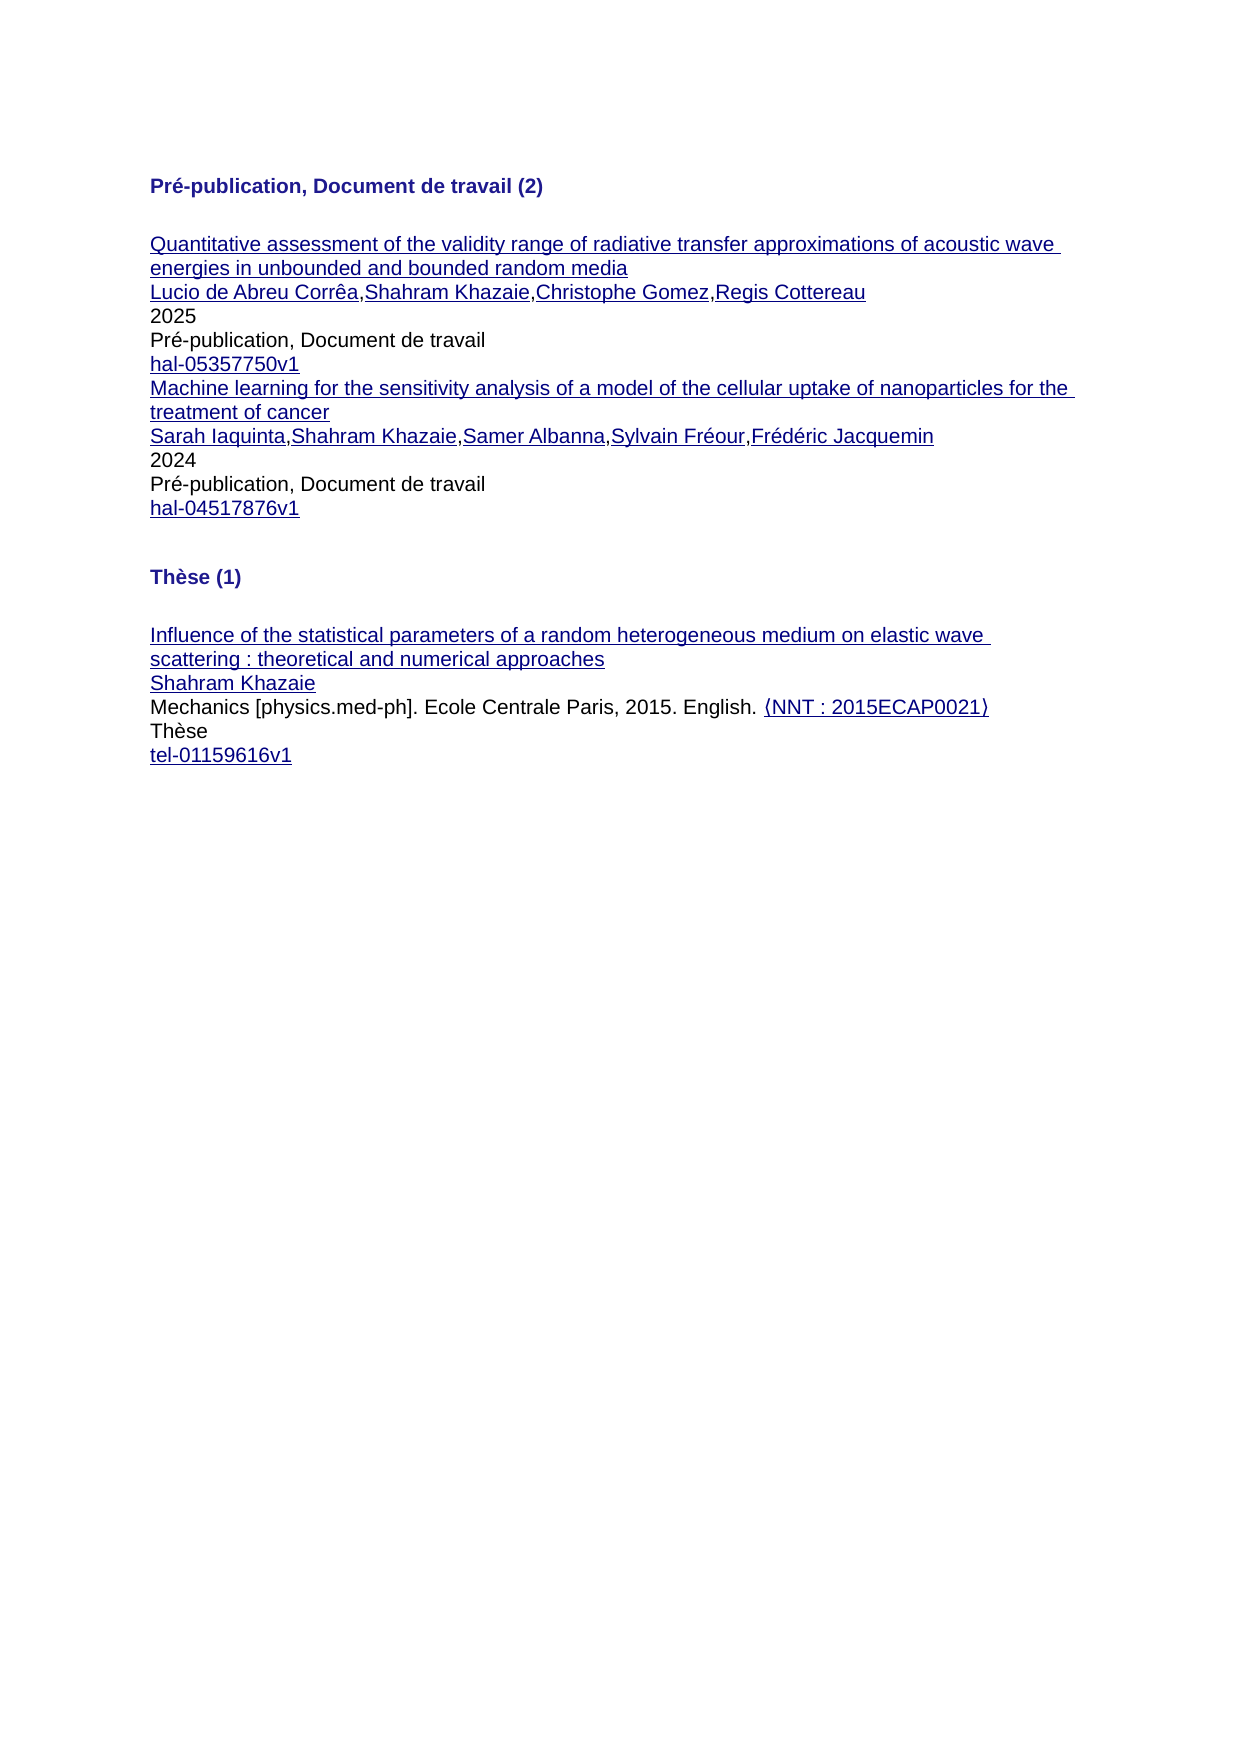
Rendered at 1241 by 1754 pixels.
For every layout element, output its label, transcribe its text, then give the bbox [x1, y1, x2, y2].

table_header Influence of the statistical parameters of a random heterogeneous medium on elastic wave scattering : theoretical and numerical approaches Shahram Khazaie Mechanics [physics.med-ph]. Ecole Centrale Paris, 2015. English. ⟨NNT : 2015ECAP0021⟩ Thèse tel-01159616v1 [150, 623, 1090, 767]
table_cell Machine learning for the sensitivity analysis of a model of the cellular uptake of nanoparticles for the treatment of cancer Sarah Iaquinta,Shahram Khazaie,Samer Albanna,Sylvain Fréour,Frédéric Jacquemin 2024 Pré-publication, Document de travail hal-04517876v1 [150, 376, 1090, 520]
subtitle Pré-publication, Document de travail (2) [150, 174, 1090, 198]
table_header Quantitative assessment of the validity range of radiative transfer approximations of acoustic wave energies in unbounded and bounded random media Lucio de Abreu Corrêa,Shahram Khazaie,Christophe Gomez,Regis Cottereau 2025 Pré-publication, Document de travail hal-05357750v1 [150, 232, 1090, 376]
subtitle Thèse (1) [150, 564, 1090, 588]
